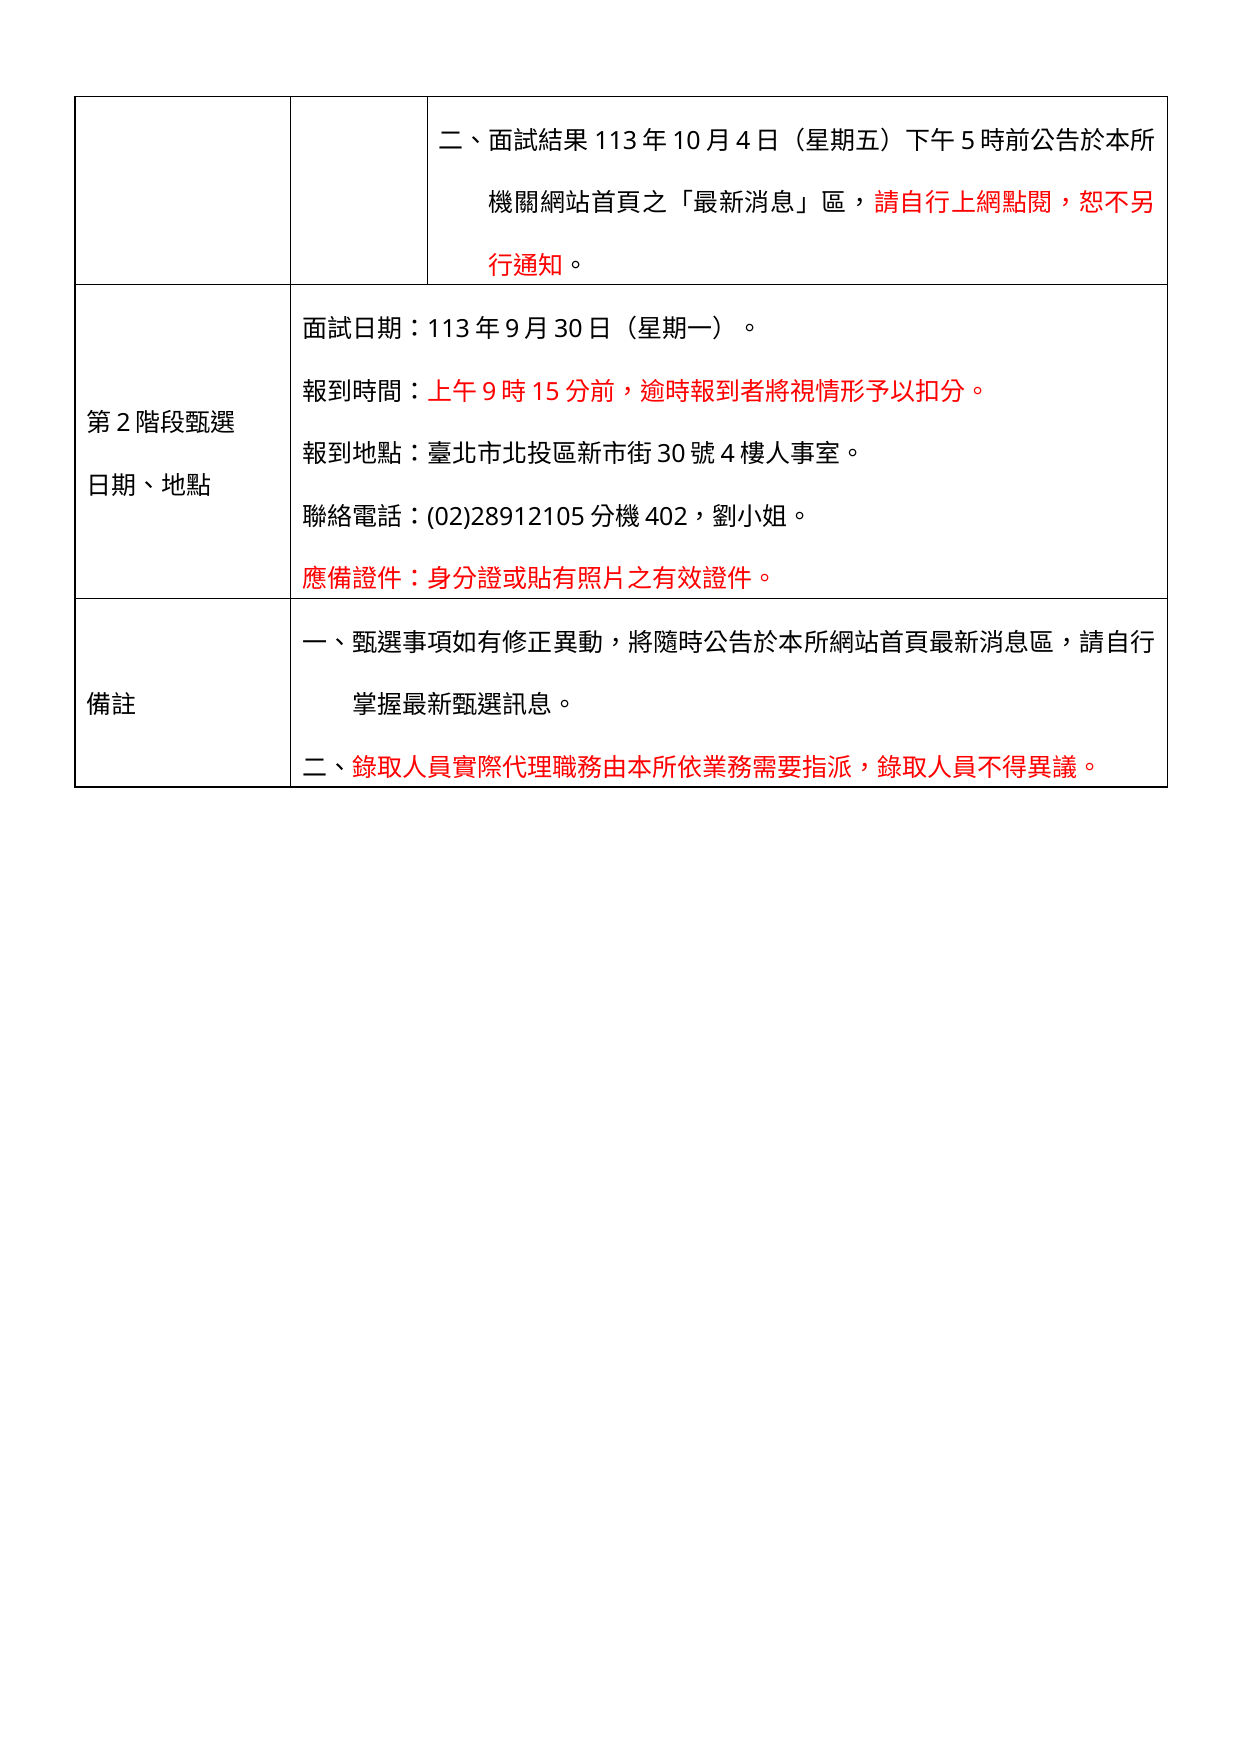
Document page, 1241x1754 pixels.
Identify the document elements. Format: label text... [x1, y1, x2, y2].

table_cell [291, 97, 427, 284]
table_cell 一、甄選事項如有修正異動，將隨時公告於本所網站首頁最新消息區，請自行掌握最新甄選訊息。 二、錄取人員實際代理職務由本所依業務需要指派，錄取人員不得異議。 [291, 599, 1167, 786]
table_cell 面試日期：113年9月30日（星期一）。 報到時間：上午9時15分前，逾時報到者將視情形予以扣分。 報到地點：臺北市北投區新市街30號4樓人事室。 聯絡電話：(02)28912105分機402，劉小姐。 應備證件：身分證或貼有照片之有效證件。 [291, 285, 1167, 598]
table_cell 二、面試結果113年10月4日（星期五）下午5時前公告於本所機關網站首頁之「最新消息」區，請自行上網點閱，恕不另行通知。 [428, 97, 1167, 284]
table_cell [76, 97, 290, 284]
table_cell 第2階段甄選 日期、地點 [76, 285, 290, 598]
table_cell 備註 [76, 599, 290, 786]
